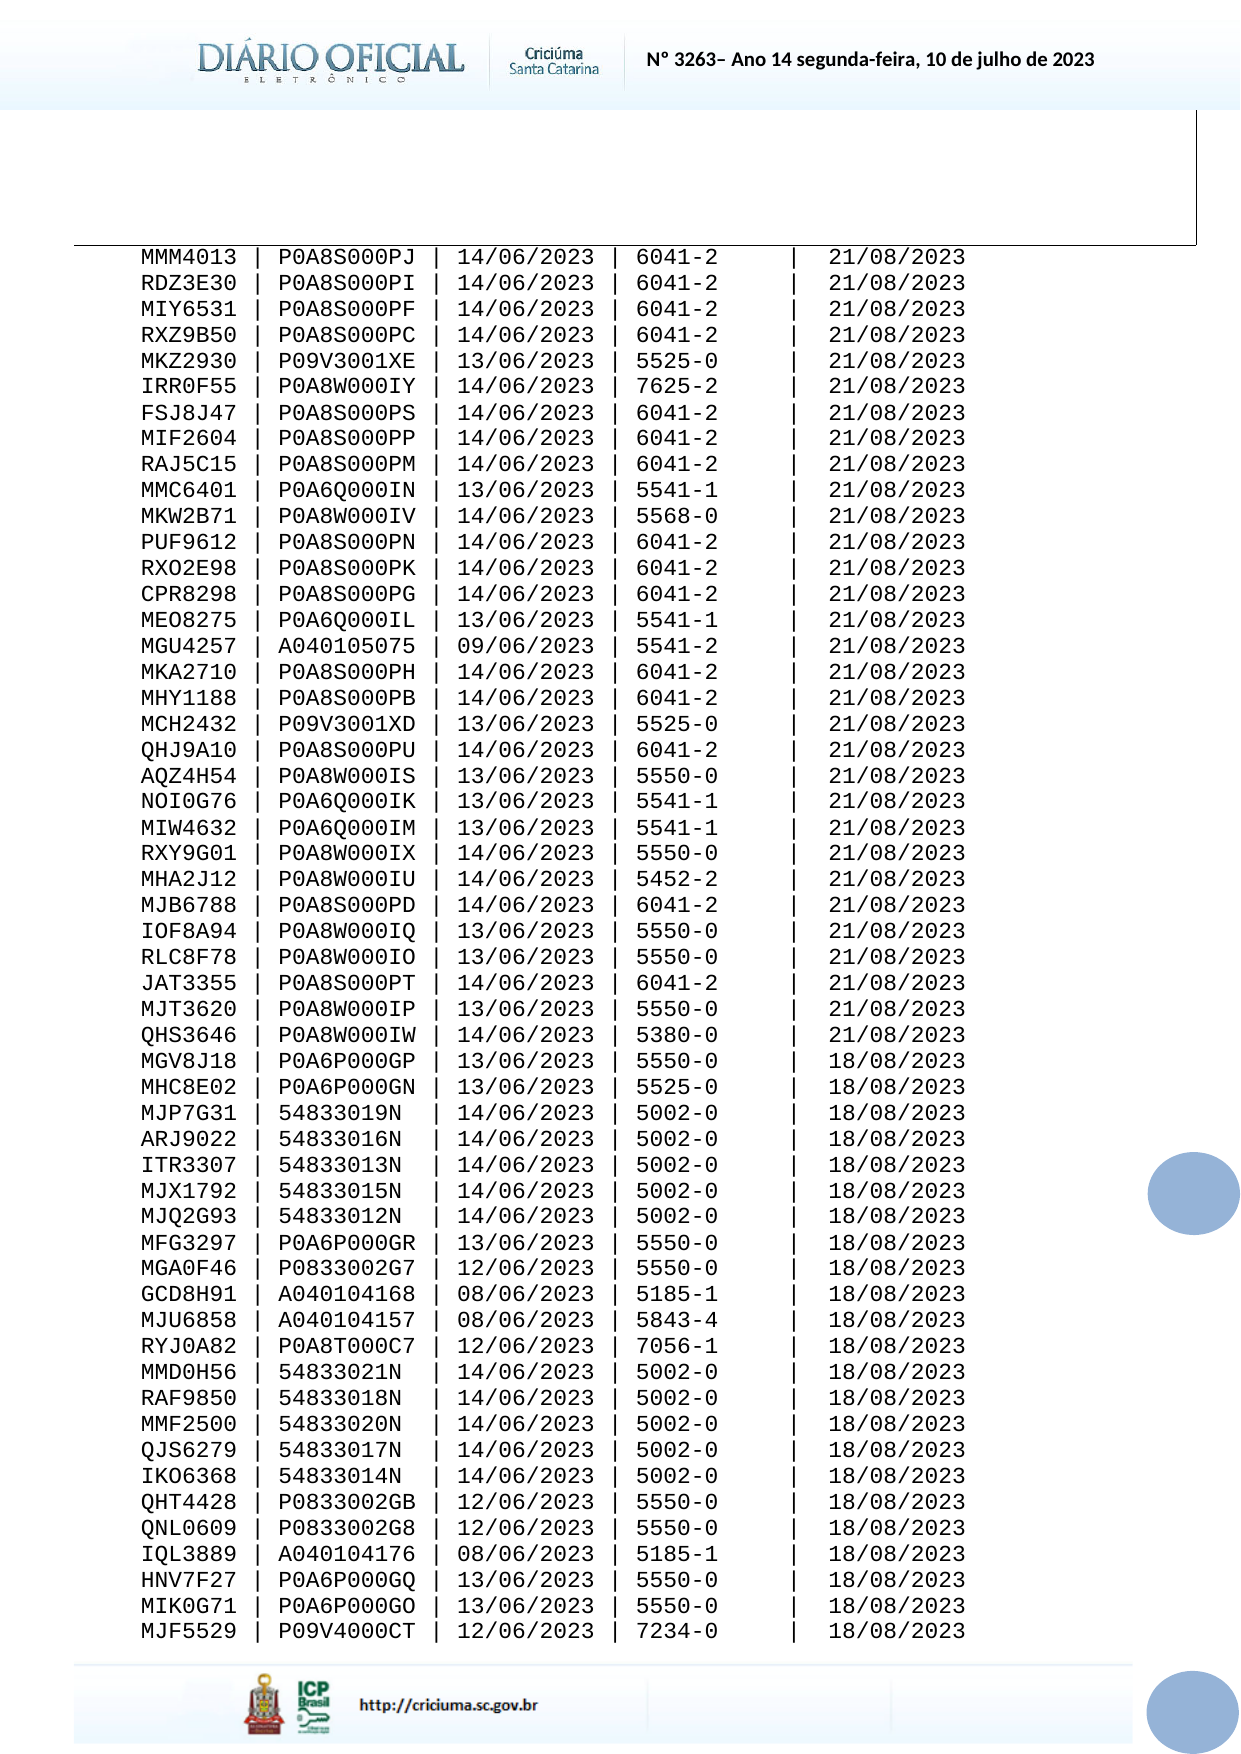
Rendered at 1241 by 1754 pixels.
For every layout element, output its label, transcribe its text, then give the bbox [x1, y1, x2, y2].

text ARJ9022 | 54833016N | 14/06/2023 | 5002-0 | 18/08/2023 [44, 1127, 1196, 1153]
text MJU6858 | A040104157 | 08/06/2023 | 5843-4 | 18/08/2023 [44, 1309, 1196, 1334]
text RAJ5C15 | P0A8S000PM | 14/06/2023 | 6041-2 | 21/08/2023 [44, 453, 1196, 479]
text RXY9G01 | P0A8W000IX | 14/06/2023 | 5550-0 | 21/08/2023 [44, 842, 1196, 868]
text RLC8F78 | P0A8W000IO | 13/06/2023 | 5550-0 | 21/08/2023 [44, 946, 1196, 971]
text MKA2710 | P0A8S000PH | 14/06/2023 | 6041-2 | 21/08/2023 [44, 660, 1196, 686]
text HNV7F27 | P0A6P000GQ | 13/06/2023 | 5550-0 | 18/08/2023 [44, 1568, 1196, 1594]
text RXZ9B50 | P0A8S000PC | 14/06/2023 | 6041-2 | 21/08/2023 [44, 323, 1196, 349]
text QJS6279 | 54833017N | 14/06/2023 | 5002-0 | 18/08/2023 [44, 1438, 1196, 1464]
text MGV8J18 | P0A6P000GP | 13/06/2023 | 5550-0 | 18/08/2023 [44, 1049, 1196, 1075]
text MJX1792 | 54833015N | 14/06/2023 | 5002-0 | 18/08/2023 [44, 1179, 1150, 1205]
text MKZ2930 | P09V3001XE | 13/06/2023 | 5525-0 | 21/08/2023 [44, 349, 1196, 375]
text PUF9612 | P0A8S000PN | 14/06/2023 | 6041-2 | 21/08/2023 [44, 531, 1196, 556]
text MJT3620 | P0A8W000IP | 13/06/2023 | 5550-0 | 21/08/2023 [44, 997, 1196, 1023]
text MIY6531 | P0A8S000PF | 14/06/2023 | 6041-2 | 21/08/2023 [44, 297, 1196, 323]
text RDZ3E30 | P0A8S000PI | 14/06/2023 | 6041-2 | 21/08/2023 [44, 271, 1196, 297]
text IOF8A94 | P0A8W000IQ | 13/06/2023 | 5550-0 | 21/08/2023 [44, 919, 1196, 946]
text JAT3355 | P0A8S000PT | 14/06/2023 | 6041-2 | 21/08/2023 [44, 971, 1196, 997]
text MCH2432 | P09V3001XD | 13/06/2023 | 5525-0 | 21/08/2023 [44, 712, 1196, 738]
text MJB6788 | P0A8S000PD | 14/06/2023 | 6041-2 | 21/08/2023 [44, 894, 1196, 919]
text MJF5529 | P09V4000CT | 12/06/2023 | 7234-0 | 18/08/2023 [44, 1620, 1196, 1646]
text QHJ9A10 | P0A8S000PU | 14/06/2023 | 6041-2 | 21/08/2023 [44, 738, 1196, 764]
text MHY1188 | P0A8S000PB | 14/06/2023 | 6041-2 | 21/08/2023 [44, 686, 1196, 712]
text QNL0609 | P0833002G8 | 12/06/2023 | 5550-0 | 18/08/2023 [44, 1516, 1196, 1542]
text MEO8275 | P0A6Q000IL | 13/06/2023 | 5541-1 | 21/08/2023 [44, 608, 1196, 634]
text IKO6368 | 54833014N | 14/06/2023 | 5002-0 | 18/08/2023 [44, 1464, 1196, 1490]
text ITR3307 | 54833013N | 14/06/2023 | 5002-0 | 18/08/2023 [44, 1153, 1180, 1179]
text MIF2604 | P0A8S000PP | 14/06/2023 | 6041-2 | 21/08/2023 [44, 427, 1196, 453]
text MIK0G71 | P0A6P000GO | 13/06/2023 | 5550-0 | 18/08/2023 [44, 1594, 1196, 1620]
text NOI0G76 | P0A6Q000IK | 13/06/2023 | 5541-1 | 21/08/2023 [44, 790, 1196, 816]
text MMD0H56 | 54833021N | 14/06/2023 | 5002-0 | 18/08/2023 [44, 1361, 1196, 1386]
text MGU4257 | A040105075 | 09/06/2023 | 5541-2 | 21/08/2023 [44, 634, 1196, 660]
text CPR8298 | P0A8S000PG | 14/06/2023 | 6041-2 | 21/08/2023 [44, 582, 1196, 608]
text AQZ4H54 | P0A8W000IS | 13/06/2023 | 5550-0 | 21/08/2023 [44, 764, 1196, 790]
text MHC8E02 | P0A6P000GN | 13/06/2023 | 5525-0 | 18/08/2023 [44, 1075, 1196, 1101]
text GCD8H91 | A040104168 | 08/06/2023 | 5185-1 | 18/08/2023 [44, 1283, 1196, 1309]
text FSJ8J47 | P0A8S000PS | 14/06/2023 | 6041-2 | 21/08/2023 [44, 401, 1196, 427]
text QHS3646 | P0A8W000IW | 14/06/2023 | 5380-0 | 21/08/2023 [44, 1023, 1196, 1049]
text QHT4428 | P0833002GB | 12/06/2023 | 5550-0 | 18/08/2023 [44, 1490, 1196, 1516]
text MHA2J12 | P0A8W000IU | 14/06/2023 | 5452-2 | 21/08/2023 [44, 868, 1196, 894]
text RAF9850 | 54833018N | 14/06/2023 | 5002-0 | 18/08/2023 [44, 1386, 1196, 1412]
text MGA0F46 | P0833002G7 | 12/06/2023 | 5550-0 | 18/08/2023 [44, 1257, 1196, 1283]
text MKW2B71 | P0A8W000IV | 14/06/2023 | 5568-0 | 21/08/2023 [44, 504, 1196, 531]
text MIW4632 | P0A6Q000IM | 13/06/2023 | 5541-1 | 21/08/2023 [44, 816, 1196, 842]
text IRR0F55 | P0A8W000IY | 14/06/2023 | 7625-2 | 21/08/2023 [44, 375, 1196, 401]
text MMC6401 | P0A6Q000IN | 13/06/2023 | 5541-1 | 21/08/2023 [44, 479, 1196, 504]
text RXO2E98 | P0A8S000PK | 14/06/2023 | 6041-2 | 21/08/2023 [44, 556, 1196, 582]
text MMM4013 | P0A8S000PJ | 14/06/2023 | 6041-2 | 21/08/2023 [44, 245, 1196, 271]
text MJQ2G93 | 54833012N | 14/06/2023 | 5002-0 | 18/08/2023 [44, 1205, 1171, 1231]
text MMF2500 | 54833020N | 14/06/2023 | 5002-0 | 18/08/2023 [44, 1412, 1196, 1438]
text RYJ0A82 | P0A8T000C7 | 12/06/2023 | 7056-1 | 18/08/2023 [44, 1334, 1196, 1361]
text MFG3297 | P0A6P000GR | 13/06/2023 | 5550-0 | 18/08/2023 [44, 1231, 1196, 1257]
text IQL3889 | A040104176 | 08/06/2023 | 5185-1 | 18/08/2023 [44, 1542, 1196, 1568]
text MJP7G31 | 54833019N | 14/06/2023 | 5002-0 | 18/08/2023 [44, 1101, 1196, 1127]
